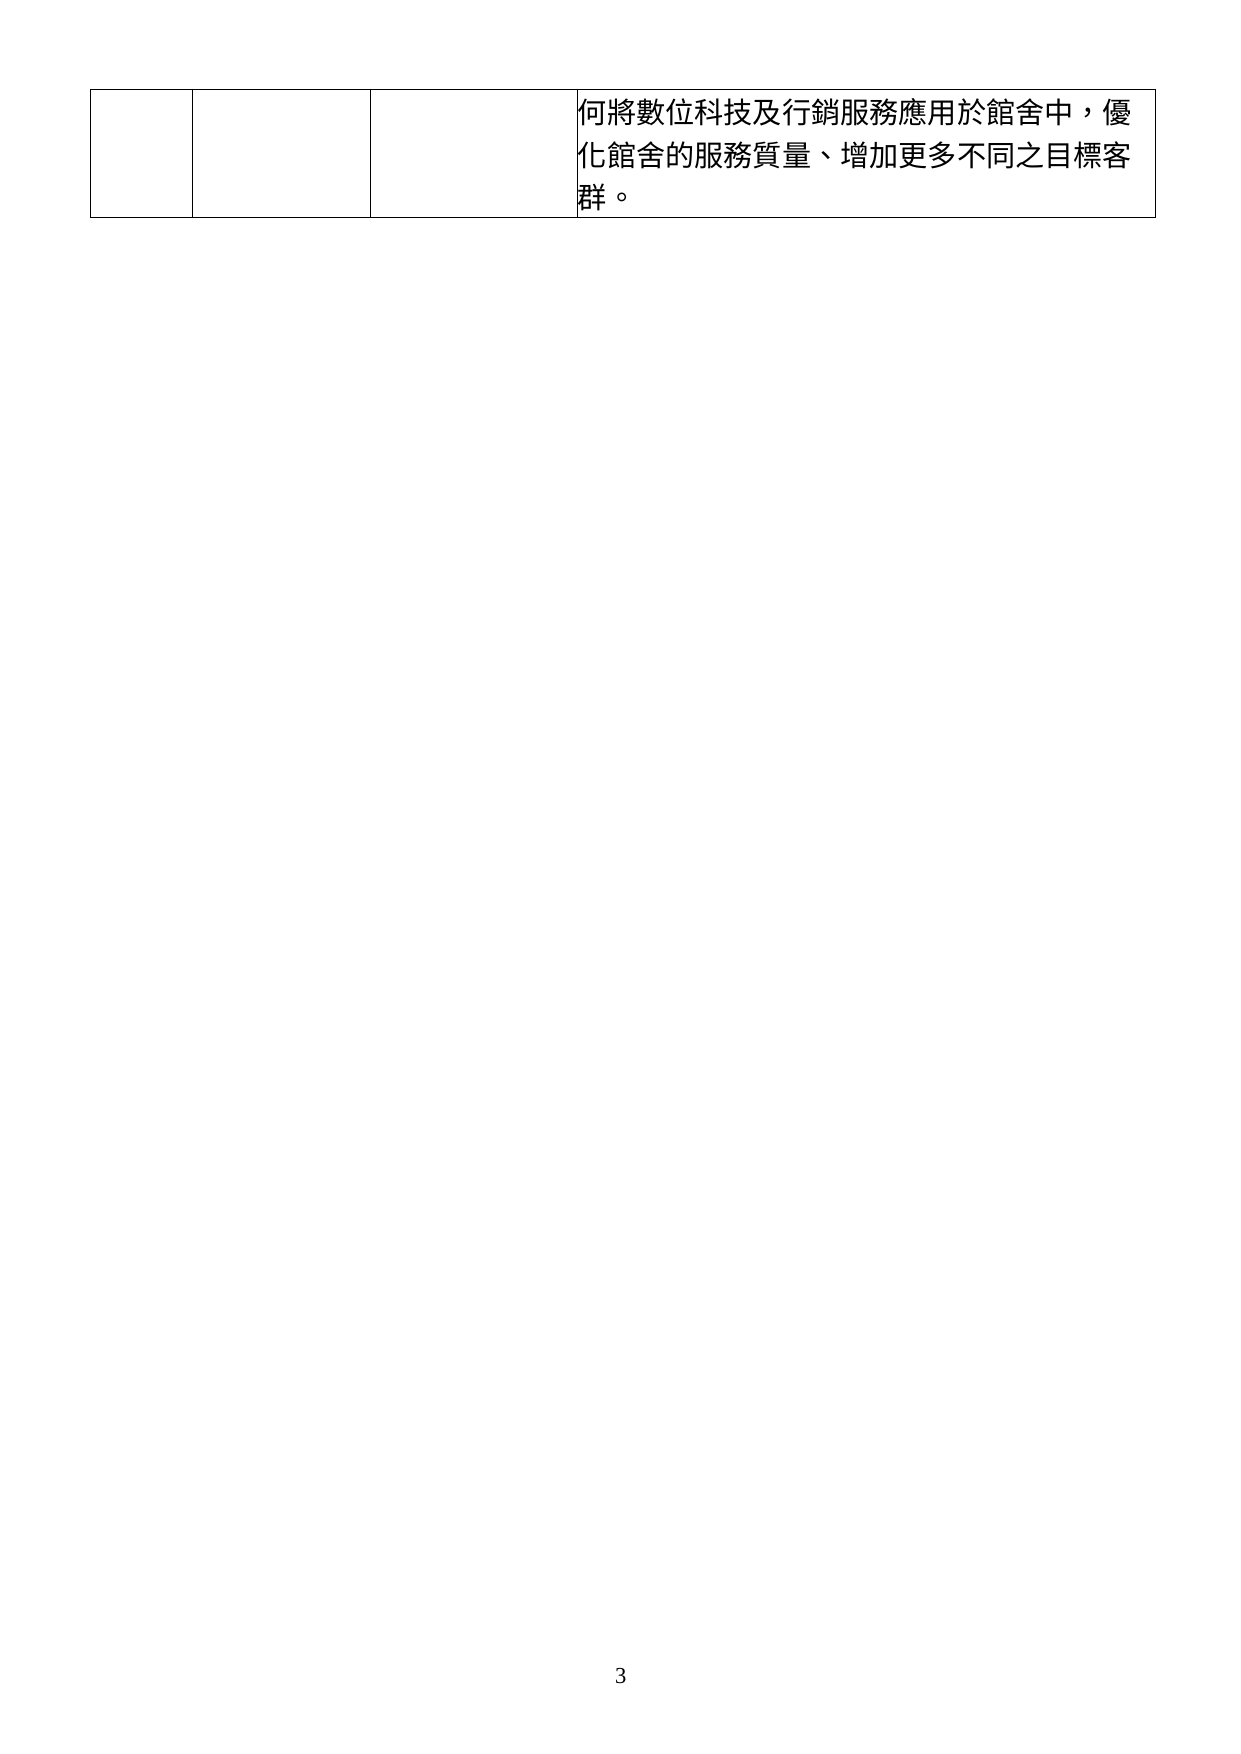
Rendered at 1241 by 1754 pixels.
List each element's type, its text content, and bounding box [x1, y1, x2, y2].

table_cell [91, 90, 192, 217]
table_cell 何將數位科技及行銷服務應用於館舍中，優化館舍的服務質量、增加更多不同之目標客群。 [578, 90, 1155, 217]
table_cell [371, 90, 577, 217]
table_cell [193, 90, 370, 217]
